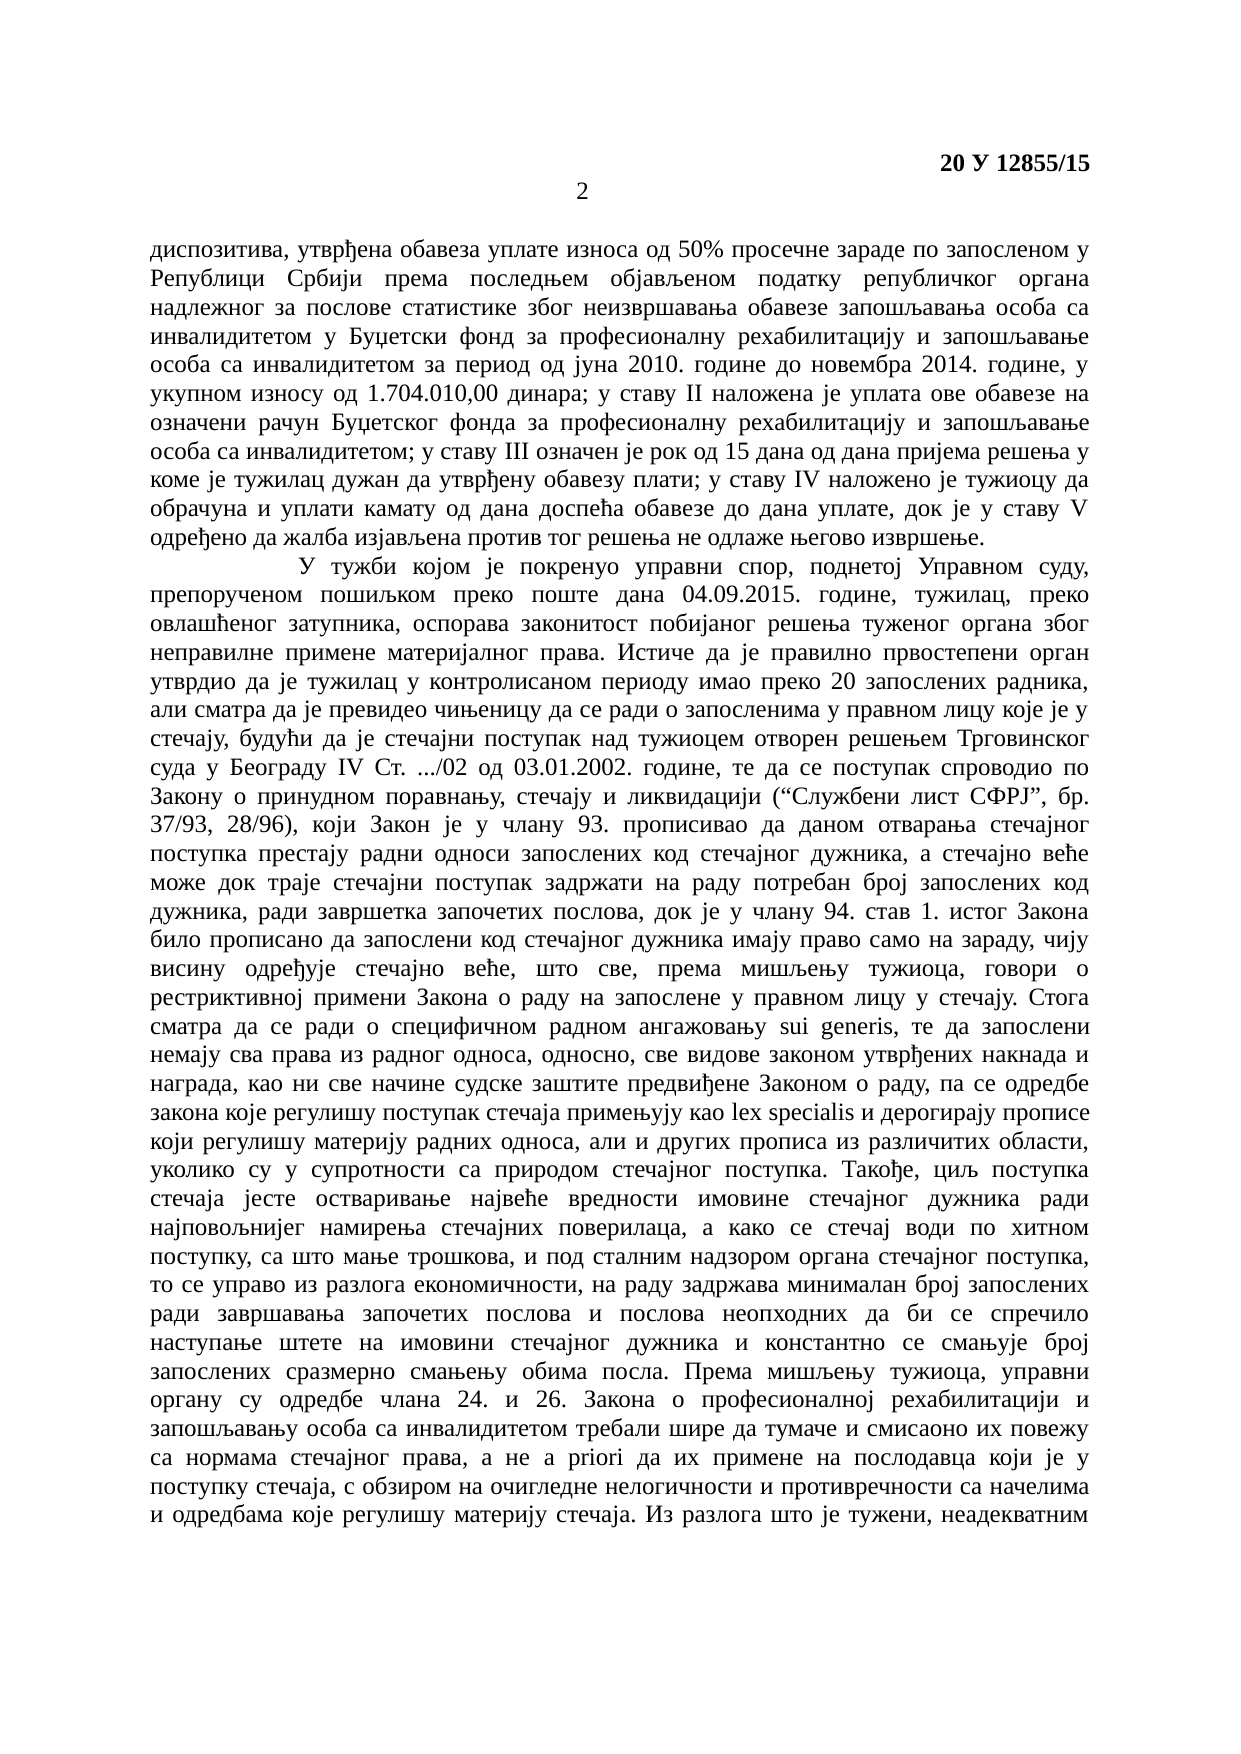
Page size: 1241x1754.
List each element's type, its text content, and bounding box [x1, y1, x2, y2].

text У тужби којом је покренуо управни спор, поднетој Управном суду, препорученом пошиљком преко поште дана 04.09.2015. године, тужилац, преко овлашћеног затупника, оспорава законитост побијаног решења туженог органа због неправилне примене материјалног права. Истиче да је правилно првостепени орган утврдио да је тужилац у контролисаном периоду имао преко 20 запослених радника, али сматра да је превидео чињеницу да се ради о запосленима у правном лицу које је у стечају, будући да је стечајни поступак над тужиоцем отворен решењем Трговинског суда у Београду IV Ст. .../02 од 03.01.2002. године, те да се поступак спроводио по Закону о принудном поравнању, стечају и ликвидацији (“Службени лист СФРЈ”, бр. 37/93, 28/96), који Закон је у члану 93. прописивао да даном отварања стечајног поступка престају радни односи запослених код стечајног дужника, а стечајно веће може док траје стечајни поступак задржати на раду потребан број запослених код дужника, ради завршетка започетих послова, док је у члану 94. став 1. истог Закона било прописано да запослени код стечајног дужника имају право само на зараду, чију висину одређује стечајно веће, што све, према мишљењу тужиоца, говори о рестриктивној примени Закона о раду на запослене у правном лицу у стечају. Стога сматра да се ради о специфичном радном ангажовању sui generis, те да запослени немају сва права из радног односа, односно, све видове законом утврђених накнада и награда, као ни све начине судске заштите предвиђене Законом о раду, па се одредбе закона које регулишу поступак стечаја примењују као lex specialis и дерогирају прописе који регулишу материју радних односа, али и других прописа из различитих области, уколико су у супротности са природом стечајног поступка. Такође, циљ поступка стечаја јесте остваривање највеће вредности имовине стечајног дужника ради најповољнијег намирења стечајних поверилаца, а како се стечај води по хитном поступку, са што мање трошкова, и под сталним надзором органа стечајног поступка, то се управо из разлога економичности, на раду задржава минималан број запослених ради завршавања започетих послова и послова неопходних да би се спречило наступање штете на имовини стечајног дужника и константно се смањује број запослених сразмерно смањењу обима посла. Према мишљењу тужиоца, управни органу су одредбе члана 24. и 26. Закона о професионалној рехабилитацији и запошљавању особа са инвалидитетом требали шире да тумаче и смисаоно их повежу са нормама стечајног права, а не a priori да их примене на послодавца који је у поступку стечаја, с обзиром на очигледне нелогичности и противречности са начелима и одредбама које регулишу материју стечаја. Из разлога што је тужени, неадекватним [150, 551, 1090, 1528]
text диспозитива, утврђена обавеза уплате износа од 50% просечне зараде по запосленом у Републици Србији према последњем објављеном податку републичког органа надлежног за послове статистике због неизвршавања обавезе запошљавања особа са инвалидитетом у Буџетски фонд за професионалну рехабилитацију и запошљавање особа са инвалидитетом за период од јуна 2010. године до новембра 2014. године, у укупном износу од 1.704.010,00 динара; у ставу II наложена је уплата ове обавезе на означени рачун Буџетског фонда за професионалну рехабилитацију и запошљавање особа са инвалидитетом; у ставу III означен је рок од 15 дана од дана пријема решења у коме је тужилац дужан да утврђену обавезу плати; у ставу IV наложено je тужиоцу да обрачуна и уплати камату од дана доспећа обавезе до дана уплате, док је у ставу V одређено да жалба изјављена против тог решења не одлаже његово извршење. [150, 234, 1090, 551]
